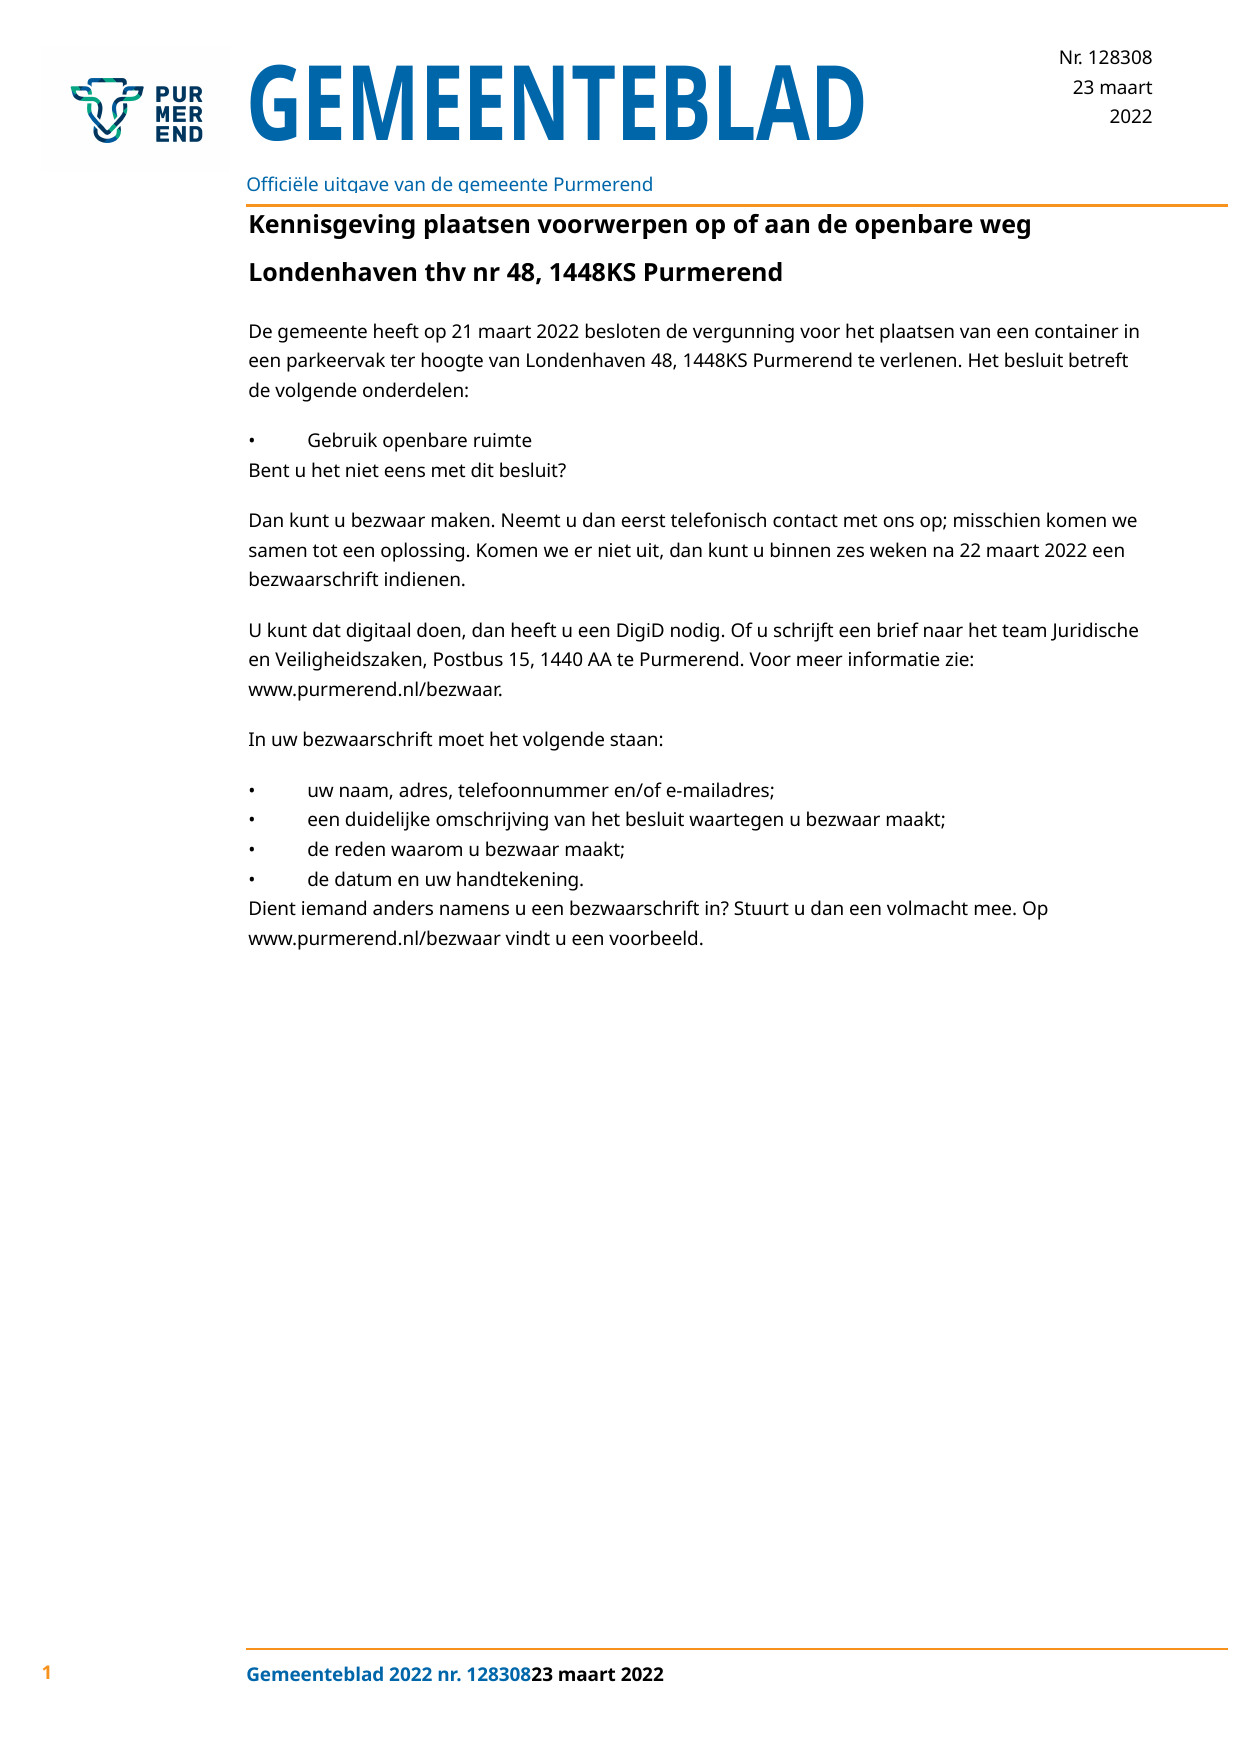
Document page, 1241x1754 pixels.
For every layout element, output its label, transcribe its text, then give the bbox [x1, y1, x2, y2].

text Kennisgeving plaatsen voorwerpen op of aan de openbare weg Londenhaven thv nr 48, 1448KS Purmerend [248, 207, 1152, 288]
text U kunt dat digitaal doen, dan heeft u een DigiD nodig. Of u schrijft een brief naar het team Juridische en Veiligheidszaken, Postbus 15, 1440 AA te Purmerend. Voor meer informatie zie: www.purmerend.nl/bezwaar. [248, 617, 1152, 702]
text De gemeente heeft op 21 maart 2022 besloten de vergunning voor het plaatsen van een container in een parkeervak ter hoogte van Londenhaven 48, 1448KS Purmerend te verlenen. Het besluit betreft de volgende onderdelen: [248, 318, 1152, 403]
list de reden waarom u bezwaar maakt; [248, 836, 1152, 862]
list een duidelijke omschrijving van het besluit waartegen u bezwaar maakt; [248, 807, 1152, 832]
text In uw bezwaarschrift moet het volgende staan: [248, 727, 1152, 752]
text Dan kunt u bezwaar maken. Neemt u dan eerst telefonisch contact met ons op; misschien komen we samen tot een oplossing. Komen we er niet uit, dan kunt u binnen zes weken na 22 maart 2022 een bezwaarschrift indienen. [248, 507, 1152, 592]
list Gebruik openbare ruimte [248, 427, 1152, 453]
list de datum en uw handtekening. [248, 866, 1152, 892]
text Bent u het niet eens met dit besluit? [248, 457, 1152, 483]
list uw naam, adres, telefoonnummer en/of e-mailadres; [248, 777, 1152, 803]
picture [41, 47, 231, 172]
text Dient iemand anders namens u een bezwaarschrift in? Stuurt u dan een volmacht mee. Op www.purmerend.nl/bezwaar vindt u een voorbeeld. [248, 895, 1152, 951]
